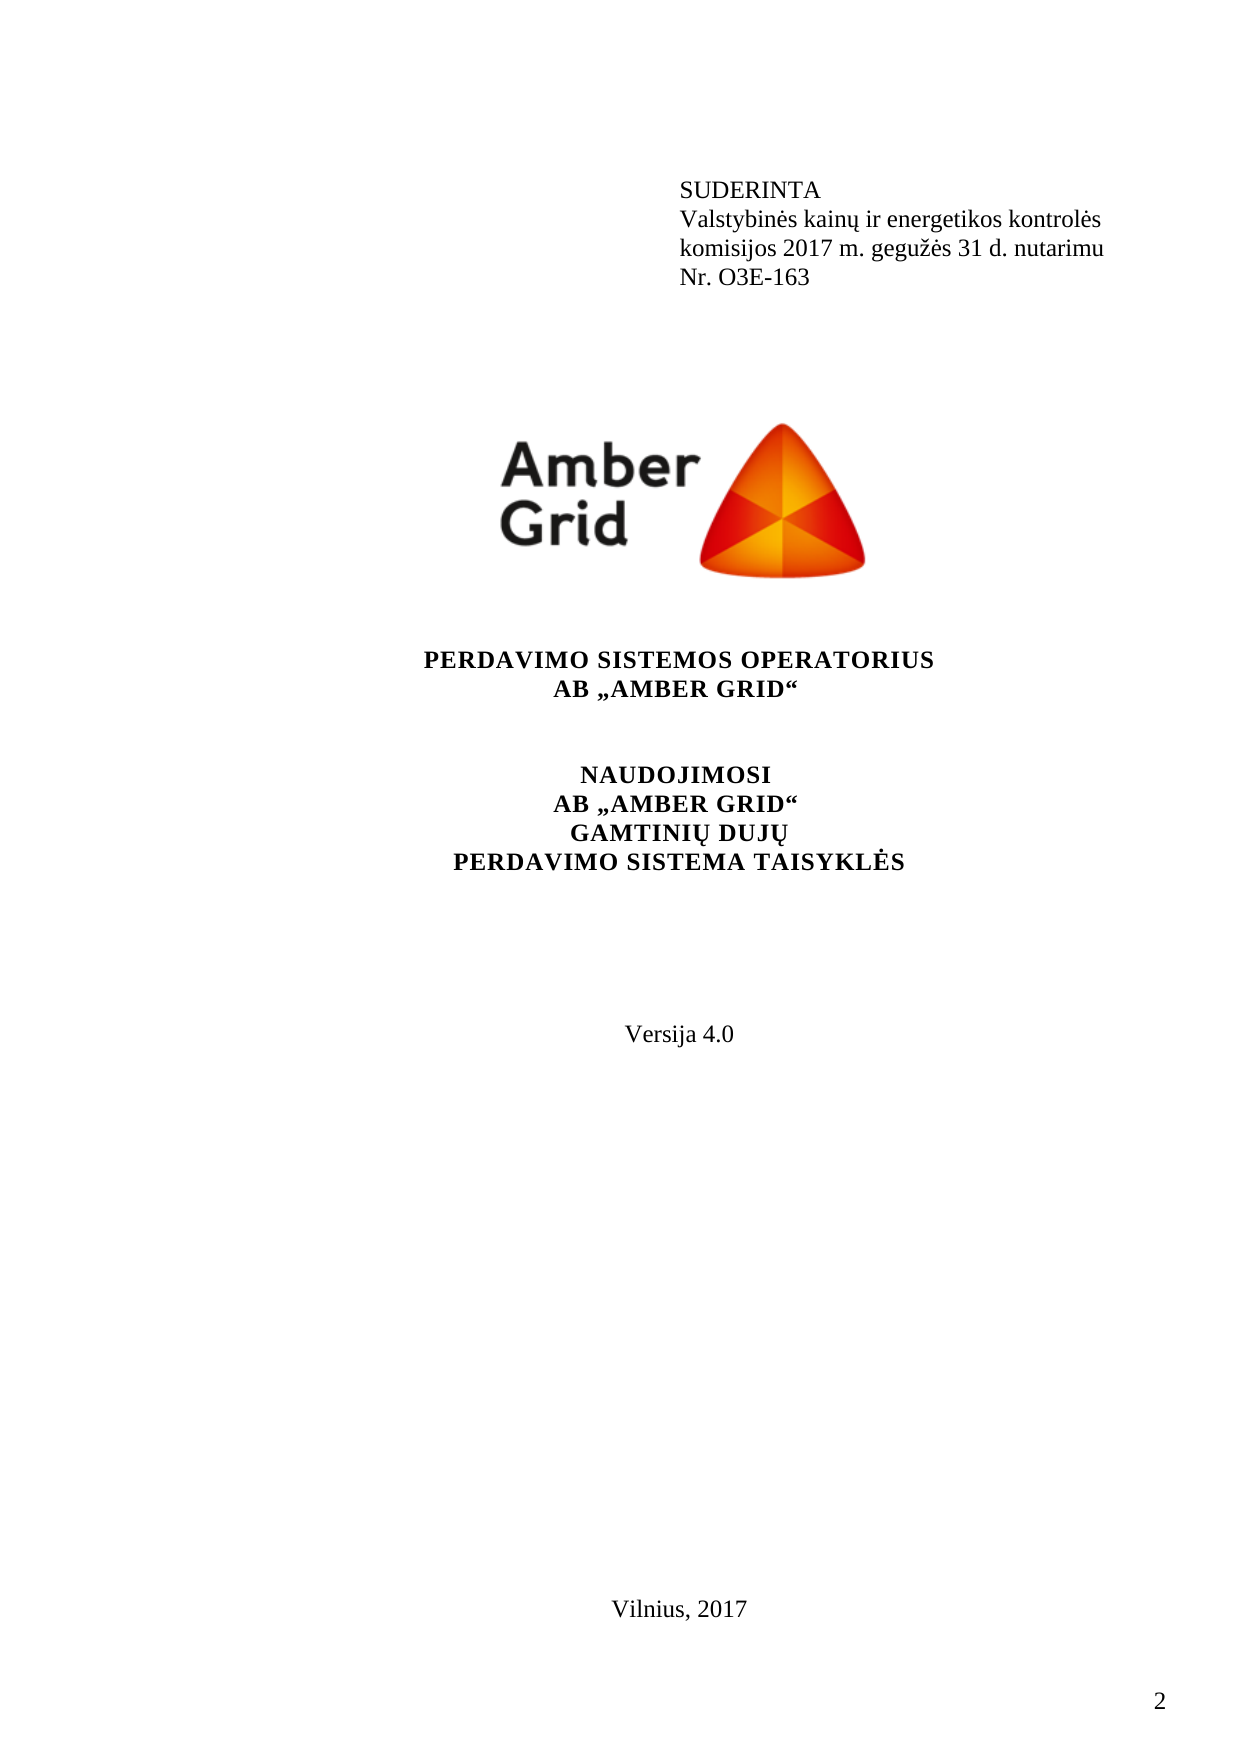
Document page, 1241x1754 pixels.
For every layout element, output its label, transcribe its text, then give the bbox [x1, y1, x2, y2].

text PERDAVIMO SISTEMOS OPERATORIUS [177, 646, 1181, 674]
text PERDAVIMO sistema taisyklės [177, 847, 1181, 876]
text Versija 4.0 [177, 1019, 1181, 1048]
text komisijos 2017 m. gegužės 31 d. nutarimu [679, 233, 1181, 262]
text SUDERINTA [177, 176, 1181, 204]
text Nr. O3E-163 [679, 262, 1181, 291]
text AB „AMBER GRID“ [177, 674, 1181, 703]
text ab „AMBER GRID“ [177, 789, 1181, 818]
text naudojimoSI [177, 761, 1181, 789]
text Valstybinės kainų ir energetikos kontrolės [679, 204, 1181, 233]
text gamtinių dujų [177, 818, 1181, 847]
text Vilnius, 2017 [177, 1594, 1181, 1623]
